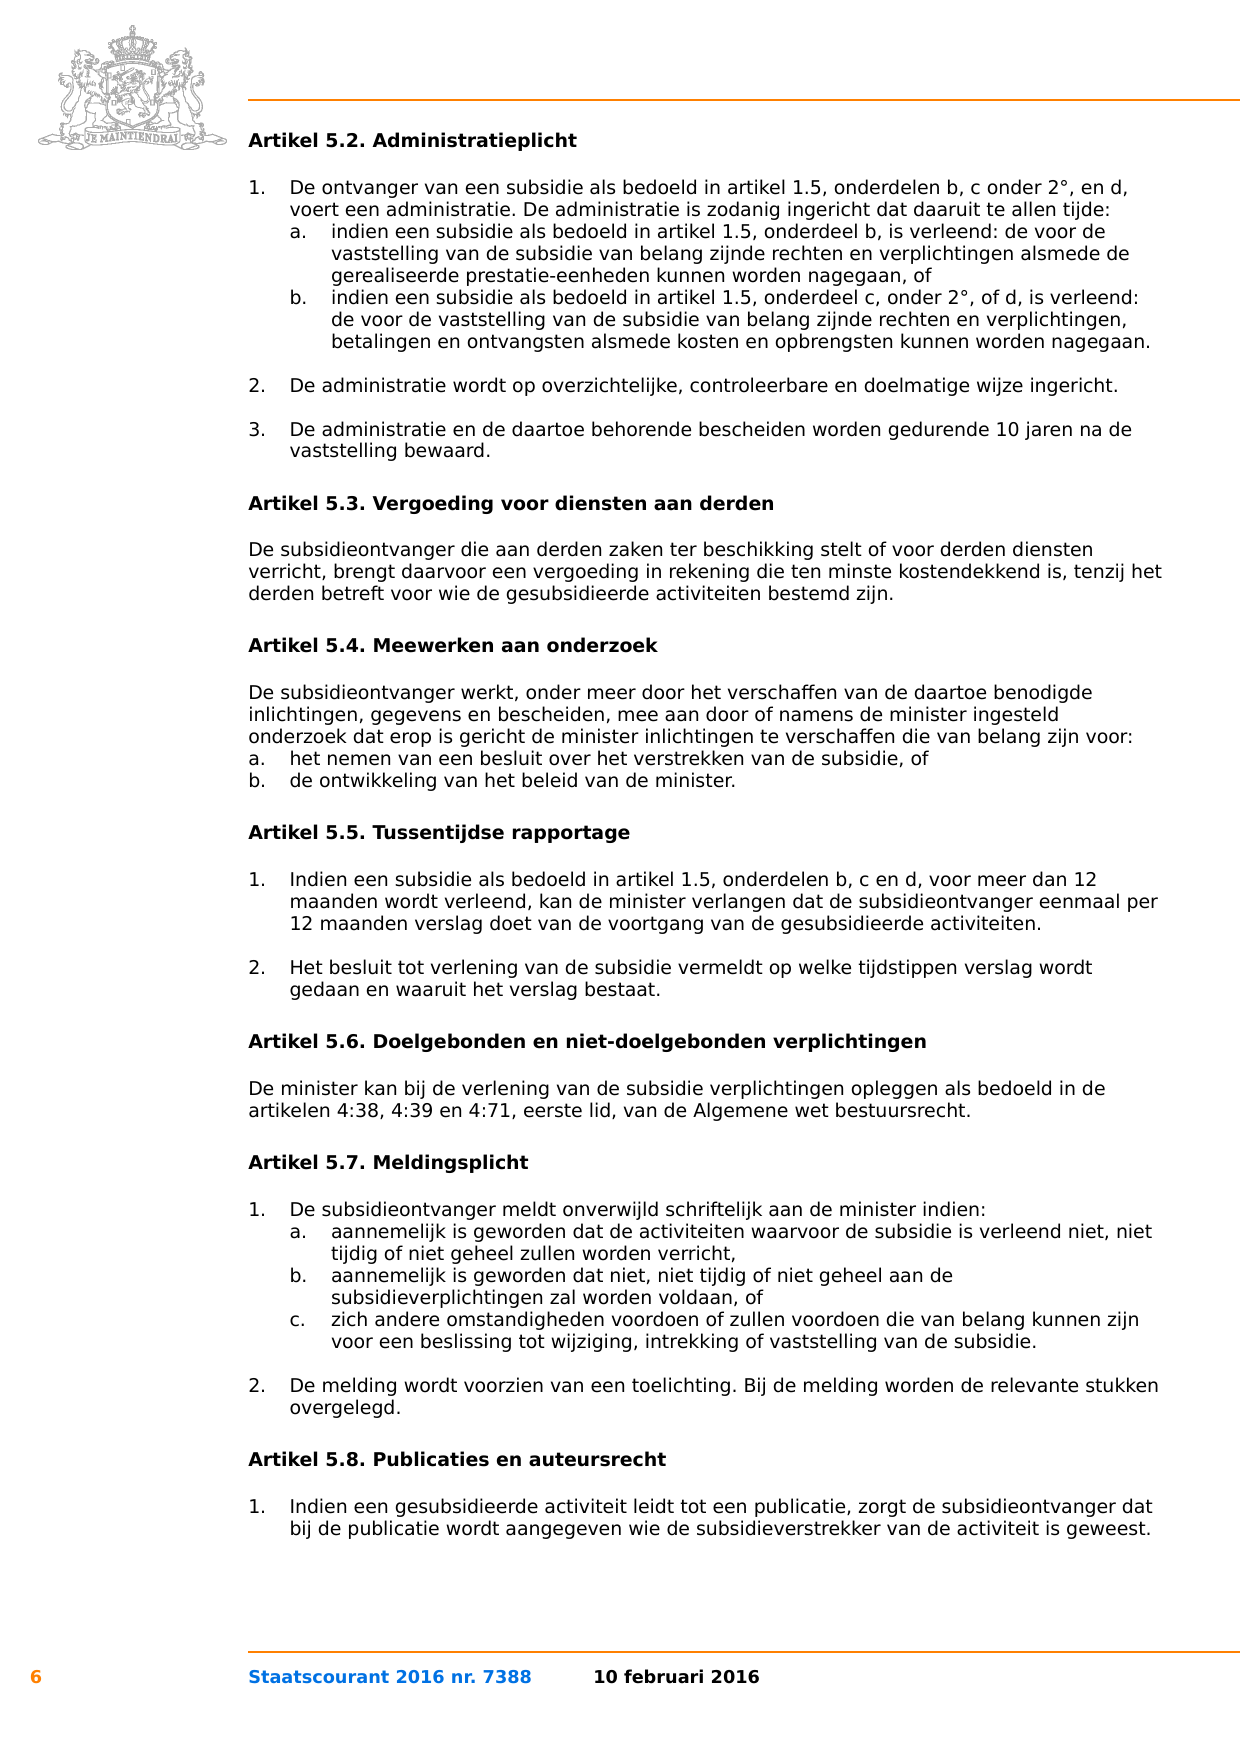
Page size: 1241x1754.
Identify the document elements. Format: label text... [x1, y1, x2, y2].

text b. aannemelijk is geworden dat niet, niet tijdig of niet geheel aan de subsidieverplichtingen zal worden voldaan, of [289, 1265, 1163, 1309]
text b. de ontwikkeling van het beleid van de minister. [248, 770, 1163, 792]
text 2. De administratie wordt op overzichtelijke, controleerbare en doelmatige wijze ingericht. [248, 374, 1163, 397]
text 1. Indien een subsidie als bedoeld in artikel 1.5, onderdelen b, c en d, voor meer dan 12 maanden wordt verleend, kan de minister verlangen dat de subsidieontvanger eenmaal per 12 maanden verslag doet van de voortgang van de gesubsidieerde activiteiten. [248, 869, 1163, 935]
text 1. Indien een gesubsidieerde activiteit leidt tot een publicatie, zorgt de subsidieontvanger dat bij de publicatie wordt aangegeven wie de subsidieverstrekker van de activiteit is geweest. [248, 1496, 1163, 1539]
text a. indien een subsidie als bedoeld in artikel 1.5, onderdeel b, is verleend: de voor de vaststelling van de subsidie van belang zijnde rechten en verplichtingen alsmede de gerealiseerde prestatie-eenheden kunnen worden nagegaan, of [289, 221, 1163, 287]
subtitle Artikel 5.2. Administratieplicht [248, 130, 1163, 152]
subtitle Artikel 5.5. Tussentijdse rapportage [248, 822, 1163, 844]
text 1. De ontvanger van een subsidie als bedoeld in artikel 1.5, onderdelen b, c onder 2°, en d, voert een administratie. De administratie is zodanig ingericht dat daaruit te allen tijde: [248, 177, 1163, 221]
subtitle Artikel 5.4. Meewerken aan onderzoek [248, 635, 1163, 657]
text 1. De subsidieontvanger meldt onverwijld schriftelijk aan de minister indien: [248, 1199, 1163, 1221]
subtitle Artikel 5.7. Meldingsplicht [248, 1152, 1163, 1174]
subtitle Artikel 5.3. Vergoeding voor diensten aan derden [248, 492, 1163, 514]
text b. indien een subsidie als bedoeld in artikel 1.5, onderdeel c, onder 2°, of d, is verleend: de voor de vaststelling van de subsidie van belang zijnde rechten en verplichtingen, betalingen en ontvangsten alsmede kosten en opbrengsten kunnen worden nagegaan. [289, 287, 1163, 353]
text 2. De melding wordt voorzien van een toelichting. Bij de melding worden de relevante stukken overgelegd. [248, 1374, 1163, 1418]
text c. zich andere omstandigheden voordoen of zullen voordoen die van belang kunnen zijn voor een beslissing tot wijziging, intrekking of vaststelling van de subsidie. [289, 1309, 1163, 1353]
subtitle Artikel 5.8. Publicaties en auteursrecht [248, 1448, 1163, 1471]
text De subsidieontvanger die aan derden zaken ter beschikking stelt of voor derden diensten verricht, brengt daarvoor een vergoeding in rekening die ten minste kostendekkend is, tenzij het derden betreft voor wie de gesubsidieerde activiteiten bestemd zijn. [248, 539, 1163, 605]
text a. het nemen van een besluit over het verstrekken van de subsidie, of [248, 748, 1163, 770]
text 2. Het besluit tot verlening van de subsidie vermeldt op welke tijdstippen verslag wordt gedaan en waaruit het verslag bestaat. [248, 957, 1163, 1001]
text 3. De administratie en de daartoe behorende bescheiden worden gedurende 10 jaren na de vaststelling bewaard. [248, 418, 1163, 462]
text De minister kan bij de verlening van de subsidie verplichtingen opleggen als bedoeld in de artikelen 4:38, 4:39 en 4:71, eerste lid, van de Algemene wet bestuursrecht. [248, 1078, 1163, 1122]
text De subsidieontvanger werkt, onder meer door het verschaffen van de daartoe benodigde inlichtingen, gegevens en bescheiden, mee aan door of namens de minister ingesteld onderzoek dat erop is gericht de minister inlichtingen te verschaffen die van belang zijn voor: [248, 682, 1163, 748]
text a. aannemelijk is geworden dat de activiteiten waarvoor de subsidie is verleend niet, niet tijdig of niet geheel zullen worden verricht, [289, 1221, 1163, 1265]
subtitle Artikel 5.6. Doelgebonden en niet-doelgebonden verplichtingen [248, 1031, 1163, 1053]
picture [38, 25, 227, 150]
